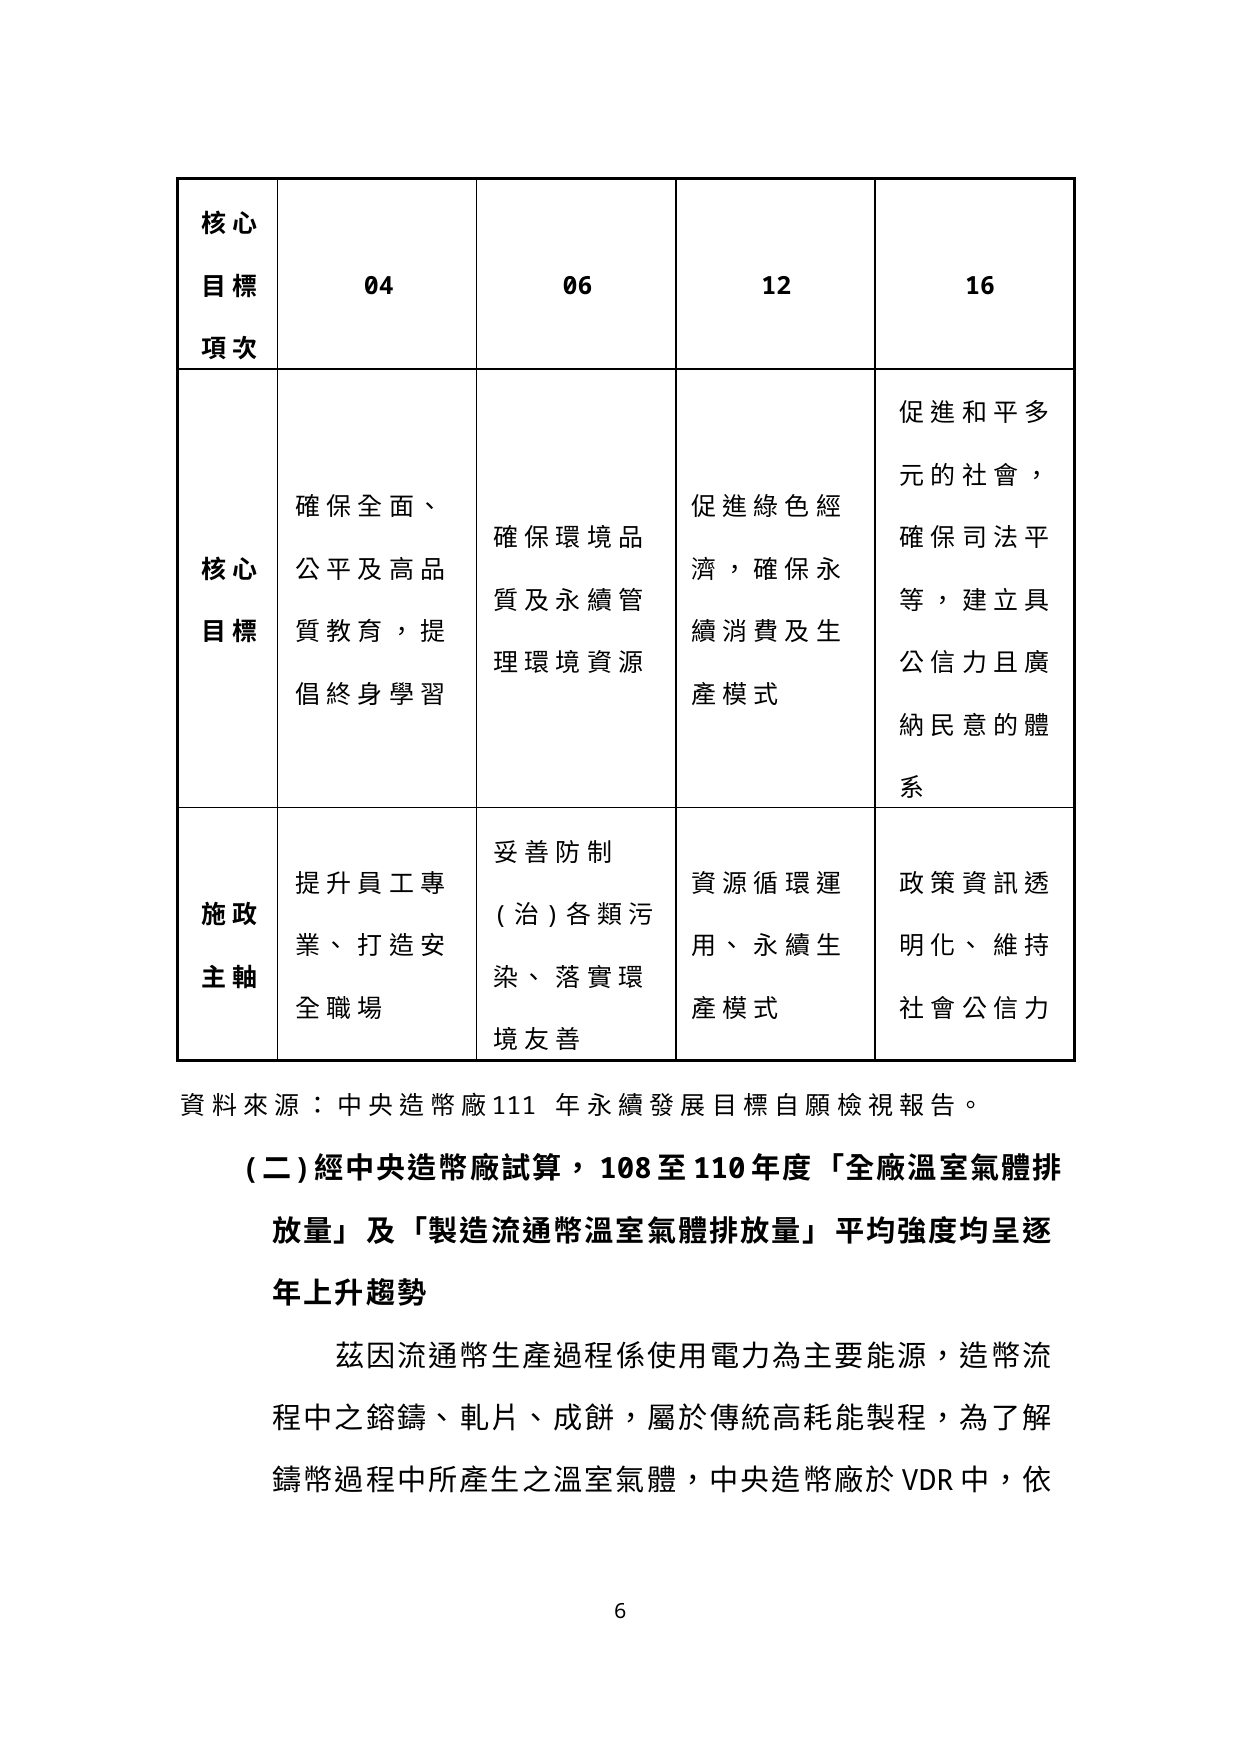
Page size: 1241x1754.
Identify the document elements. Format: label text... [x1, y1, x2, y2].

table_cell 促進綠色經濟，確保永續消費及生產模式 [677, 370, 874, 807]
table_cell 提升員工專業、打造安全職場 [278, 808, 476, 1058]
table_cell 政策資訊透明化、維持社會公信力 [876, 808, 1073, 1058]
table_header 06 [477, 180, 675, 368]
table_cell 確保環境品質及永續管理環境資源 [477, 370, 675, 807]
text 茲因流通幣生產過程係使用電力為主要能源，造幣流程中之鎔鑄、軋片、成餅，屬於傳統高耗能製程，為了解鑄幣過程中所產生之溫室氣體，中央造幣廠於VDR中，依 [266, 1312, 1063, 1499]
table_header 12 [677, 180, 874, 368]
table_cell 資源循環運用、永續生產模式 [677, 808, 874, 1058]
table_header 核心目標項次 [179, 180, 277, 368]
table_header 16 [876, 180, 1073, 368]
table_cell 促進和平多元的社會，確保司法平等，建立具公信力且廣納民意的體系 [876, 370, 1073, 807]
text (二)經中央造幣廠試算，108至110年度「全廠溫室氣體排放量」及「製造流通幣溫室氣體排放量」平均強度均呈逐年上升趨勢 [236, 1124, 1063, 1312]
table_cell 確保全面、公平及高品質教育，提倡終身學習 [278, 370, 476, 807]
text 資料來源：中央造幣廠111 年永續發展目標自願檢視報告。 [177, 1062, 1063, 1124]
table_header 04 [278, 180, 476, 368]
table_cell 施政主軸 [179, 808, 277, 1058]
table_cell 核心目標 [179, 370, 277, 807]
table_cell 妥善防制(治)各類污染、落實環境友善 [477, 808, 675, 1058]
